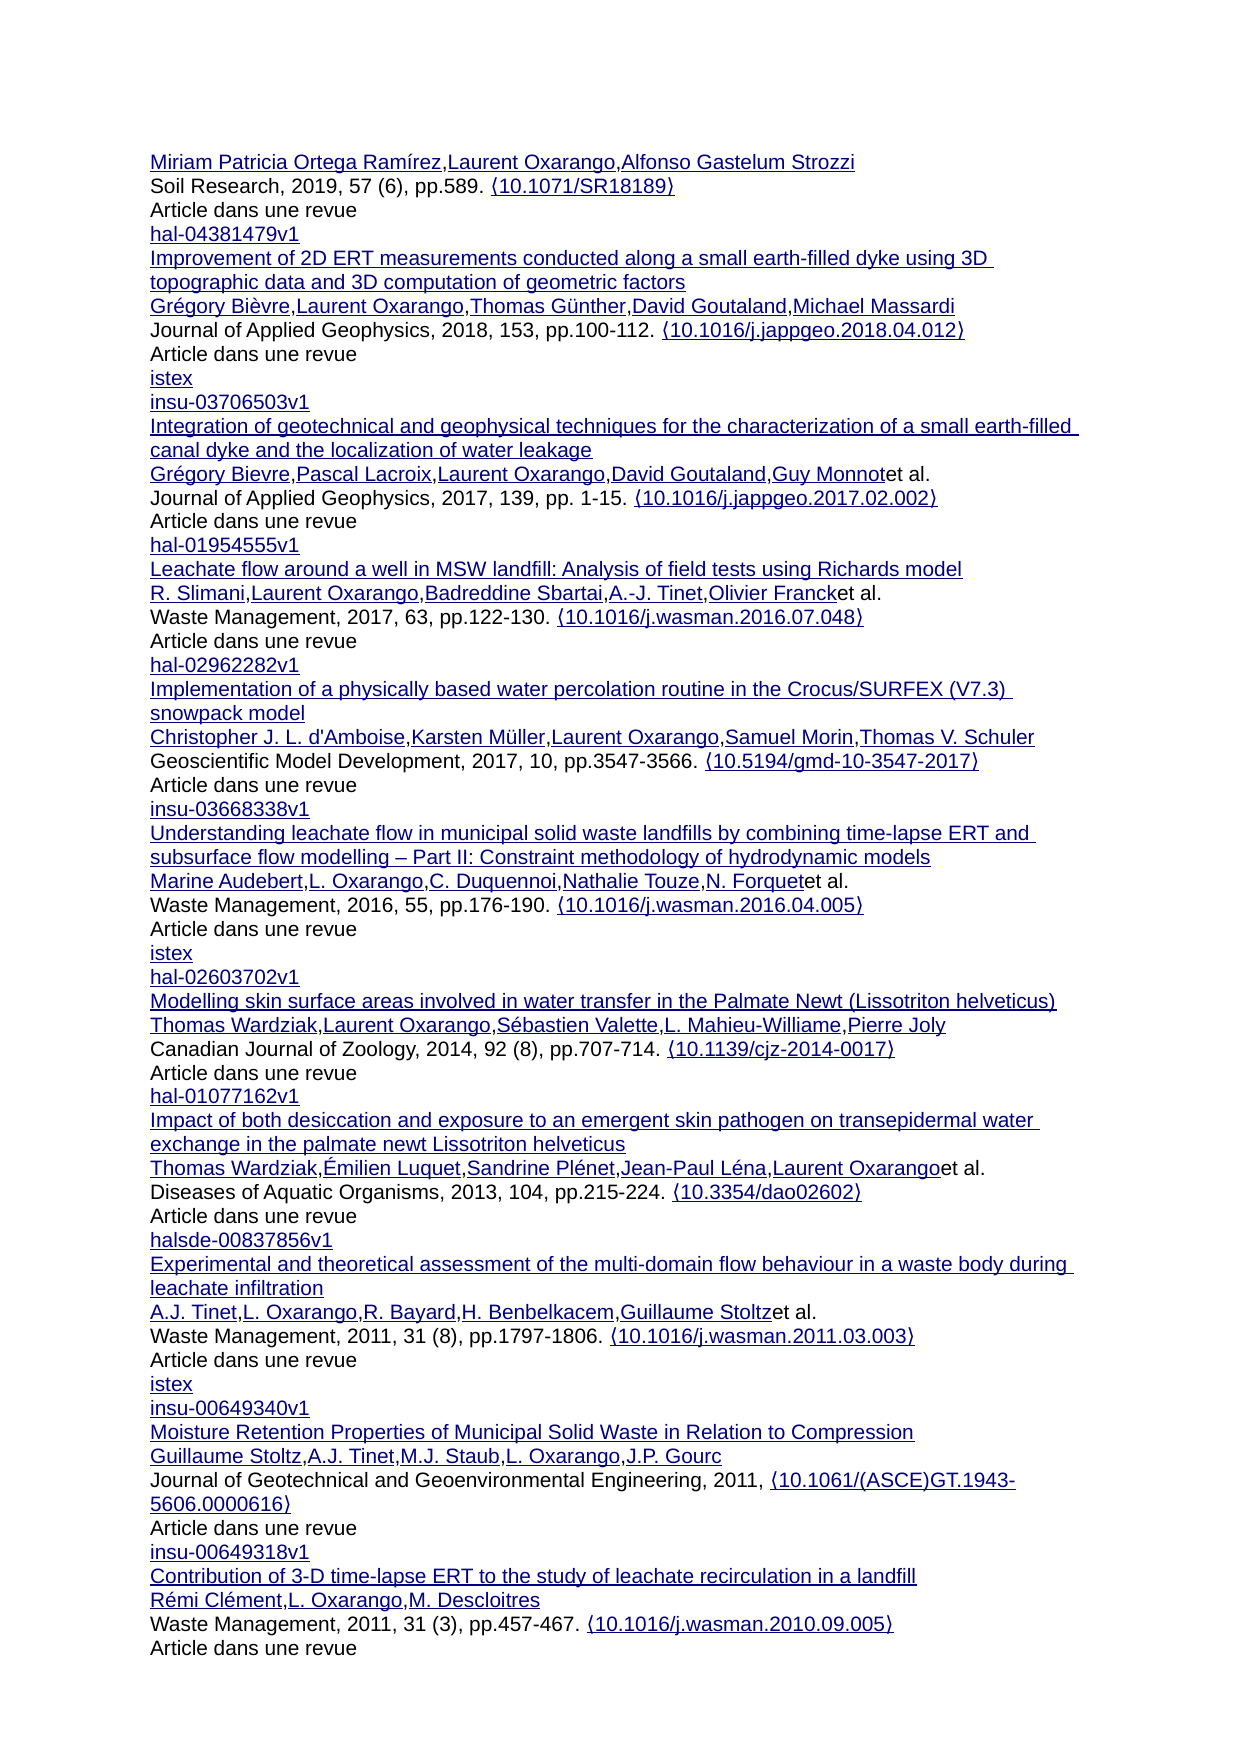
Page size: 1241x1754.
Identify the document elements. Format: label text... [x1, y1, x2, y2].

table_cell Understanding leachate flow in municipal solid waste landfills by combining time-lapse ERT and subsurface flow modelling – Part II: Constraint methodology of hydrodynamic models Marine Audebert,L. Oxarango,C. Duquennoi,Nathalie Touze,N. Forquetet al. Waste Management, 2016, 55, pp.176-190. ⟨10.1016/j.wasman.2016.04.005⟩ Article dans une revue istex hal-02603702v1 [150, 821, 1090, 988]
table_cell Experimental and theoretical assessment of the multi-domain flow behaviour in a waste body during leachate infiltration A.J. Tinet,L. Oxarango,R. Bayard,H. Benbelkacem,Guillaume Stoltzet al. Waste Management, 2011, 31 (8), pp.1797-1806. ⟨10.1016/j.wasman.2011.03.003⟩ Article dans une revue istex insu-00649340v1 [150, 1252, 1090, 1420]
table_cell Integration of geotechnical and geophysical techniques for the characterization of a small earth-filled canal dyke and the localization of water leakage Grégory Bievre,Pascal Lacroix,Laurent Oxarango,David Goutaland,Guy Monnotet al. Journal of Applied Geophysics, 2017, 139, pp. 1-15. ⟨10.1016/j.jappgeo.2017.02.002⟩ Article dans une revue hal-01954555v1 [150, 414, 1090, 557]
table_cell Impact of both desiccation and exposure to an emergent skin pathogen on transepidermal water exchange in the palmate newt Lissotriton helveticus Thomas Wardziak,Émilien Luquet,Sandrine Plénet,Jean-Paul Léna,Laurent Oxarangoet al. Diseases of Aquatic Organisms, 2013, 104, pp.215-224. ⟨10.3354/dao02602⟩ Article dans une revue halsde-00837856v1 [150, 1108, 1090, 1252]
table_cell Implementation of a physically based water percolation routine in the Crocus/SURFEX (V7.3) snowpack model Christopher J. L. d'Amboise,Karsten Müller,Laurent Oxarango,Samuel Morin,Thomas V. Schuler Geoscientific Model Development, 2017, 10, pp.3547-3566. ⟨10.5194/gmd-10-3547-2017⟩ Article dans une revue insu-03668338v1 [150, 677, 1090, 821]
table_cell Improvement of 2D ERT measurements conducted along a small earth-filled dyke using 3D topographic data and 3D computation of geometric factors Grégory Bièvre,Laurent Oxarango,Thomas Günther,David Goutaland,Michael Massardi Journal of Applied Geophysics, 2018, 153, pp.100-112. ⟨10.1016/j.jappgeo.2018.04.012⟩ Article dans une revue istex insu-03706503v1 [150, 246, 1090, 413]
table_cell Leachate flow around a well in MSW landfill: Analysis of field tests using Richards model R. Slimani,Laurent Oxarango,Badreddine Sbartai,A.-J. Tinet,Olivier Francket al. Waste Management, 2017, 63, pp.122-130. ⟨10.1016/j.wasman.2016.07.048⟩ Article dans une revue hal-02962282v1 [150, 557, 1090, 677]
table_cell Moisture Retention Properties of Municipal Solid Waste in Relation to Compression Guillaume Stoltz,A.J. Tinet,M.J. Staub,L. Oxarango,J.P. Gourc Journal of Geotechnical and Geoenvironmental Engineering, 2011, ⟨10.1061/(ASCE)GT.1943-5606.0000616⟩ Article dans une revue insu-00649318v1 [150, 1420, 1090, 1563]
table_cell Modelling skin surface areas involved in water transfer in the Palmate Newt (Lissotriton helveticus) Thomas Wardziak,Laurent Oxarango,Sébastien Valette,L. Mahieu-Williame,Pierre Joly Canadian Journal of Zoology, 2014, 92 (8), pp.707-714. ⟨10.1139/cjz-2014-0017⟩ Article dans une revue hal-01077162v1 [150, 989, 1090, 1108]
table_cell Miriam Patricia Ortega Ramírez,Laurent Oxarango,Alfonso Gastelum Strozzi Soil Research, 2019, 57 (6), pp.589. ⟨10.1071/SR18189⟩ Article dans une revue hal-04381479v1 [150, 150, 1090, 246]
table_cell Contribution of 3-D time-lapse ERT to the study of leachate recirculation in a landfill Rémi Clément,L. Oxarango,M. Descloitres Waste Management, 2011, 31 (3), pp.457-467. ⟨10.1016/j.wasman.2010.09.005⟩ Article dans une revue [150, 1564, 1090, 1659]
